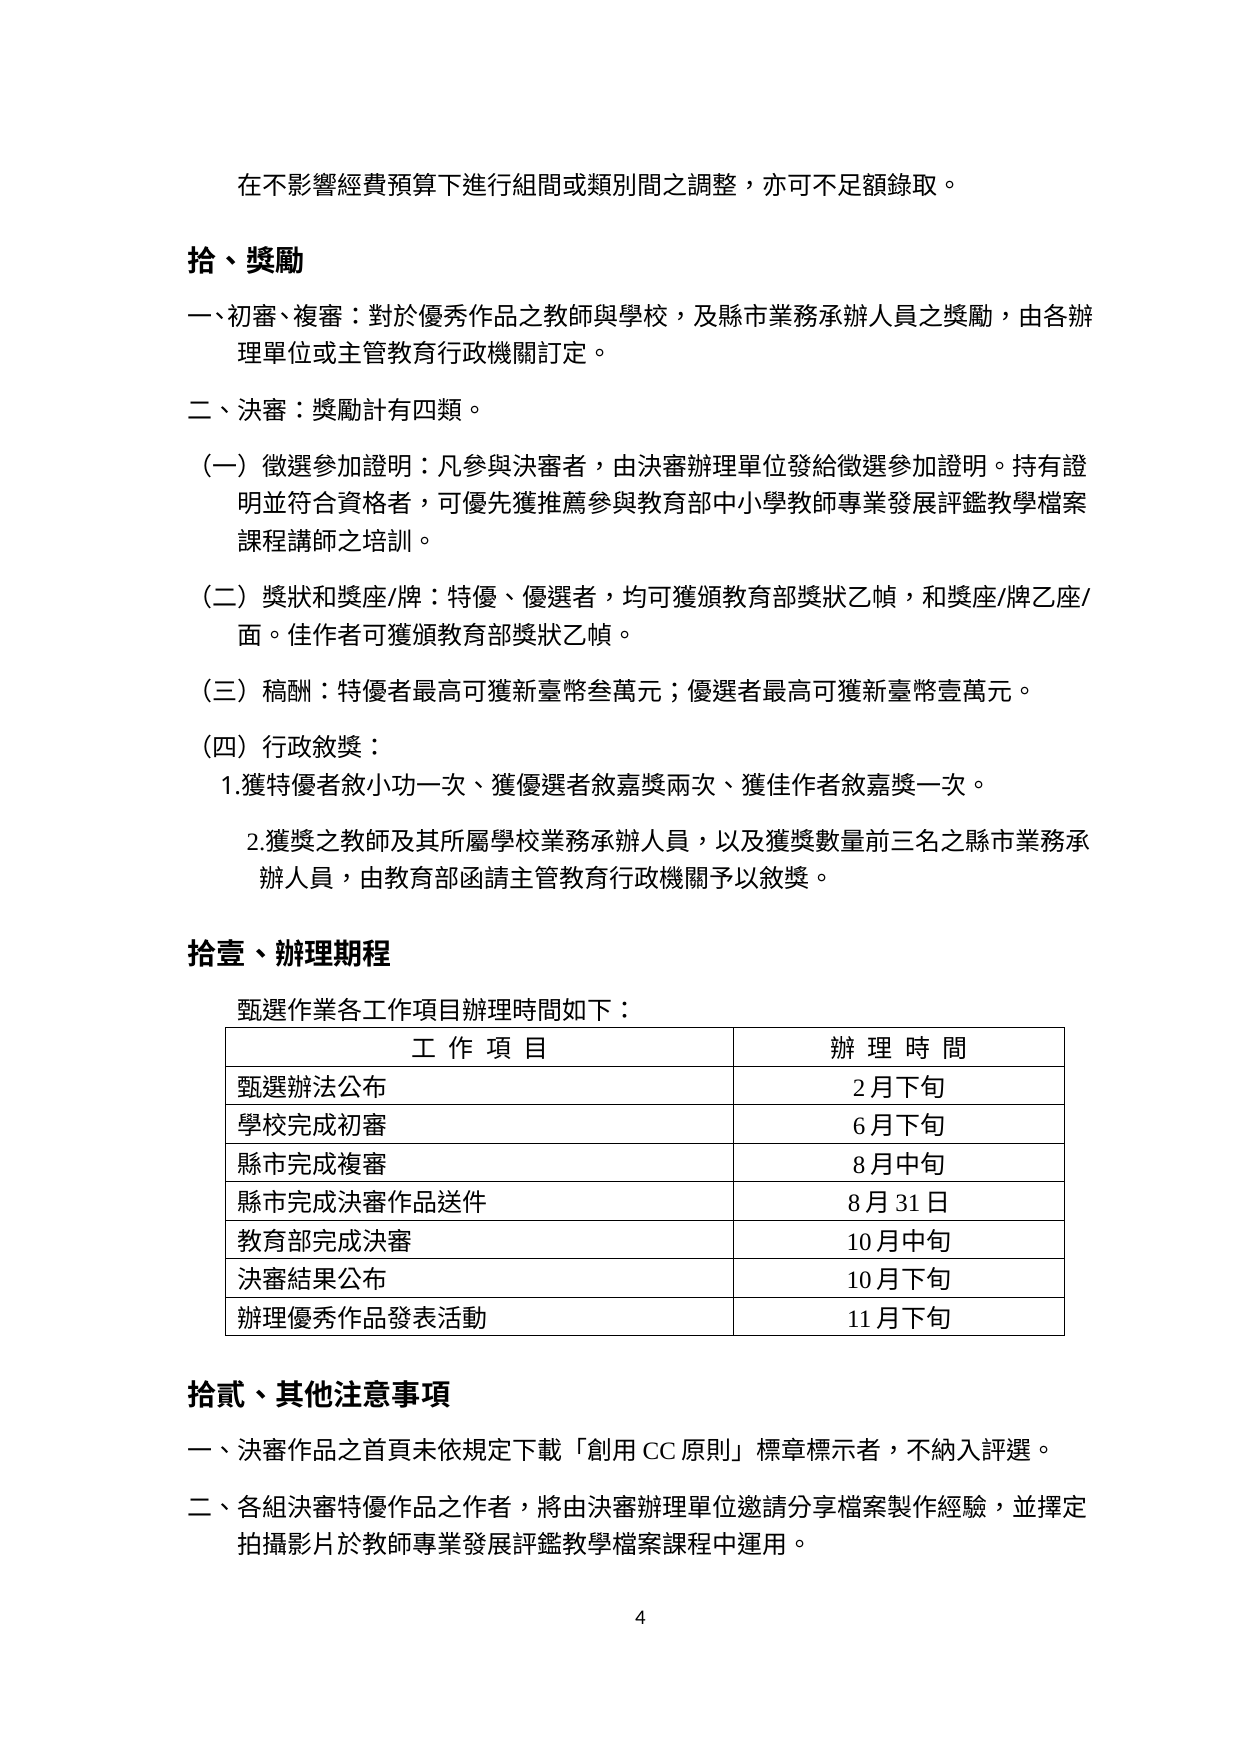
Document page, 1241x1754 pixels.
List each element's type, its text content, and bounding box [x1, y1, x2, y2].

text 拾壹、辦理期程 [187, 914, 1093, 989]
text 一、決審作品之首頁未依規定下載「創用CC原則」標章標示者，不納入評選。 [187, 1430, 1093, 1468]
text （四）行政敘獎： [187, 727, 1093, 764]
table_cell 縣市完成決審作品送件 [226, 1182, 733, 1220]
text 甄選作業各工作項目辦理時間如下： [237, 989, 1093, 1027]
table_cell 8月中旬 [734, 1144, 1064, 1181]
table_cell 10月中旬 [734, 1221, 1064, 1258]
text （一）徵選參加證明：凡參與決審者，由決審辦理單位發給徵選參加證明。持有證明並符合資格者，可優先獲推薦參與教育部中小學教師專業發展評鑑教學檔案課程講師之培訓。 [187, 446, 1093, 558]
table_cell 教育部完成決審 [226, 1221, 733, 1258]
text 1.獲特優者敘小功一次、獲優選者敘嘉獎兩次、獲佳作者敘嘉獎一次。 [187, 764, 1093, 802]
text 拾貳、其他注意事項 [187, 1355, 1093, 1430]
table_cell 學校完成初審 [226, 1105, 733, 1143]
text （三）稿酬：特優者最高可獲新臺幣叁萬元；優選者最高可獲新臺幣壹萬元。 [187, 671, 1093, 708]
table_cell 決審結果公布 [226, 1259, 733, 1297]
table_cell 辦理優秀作品發表活動 [226, 1298, 733, 1335]
table_cell 甄選辦法公布 [226, 1067, 733, 1104]
text 一、初審、複審：對於優秀作品之教師與學校，及縣市業務承辦人員之獎勵，由各辦理單位或主管教育行政機關訂定。 [187, 296, 1093, 371]
text （二）獎狀和獎座/牌：特優、優選者，均可獲頒教育部獎狀乙幀，和獎座/牌乙座/面。佳作者可獲頒教育部獎狀乙幀。 [187, 577, 1093, 652]
table_cell 縣市完成複審 [226, 1144, 733, 1181]
text 2.獲獎之教師及其所屬學校業務承辦人員，以及獲獎數量前三名之縣市業務承辦人員，由教育部函請主管教育行政機關予以敘獎。 [246, 821, 1093, 896]
table_cell 2月下旬 [734, 1067, 1064, 1104]
text 二、決審：獎勵計有四類。 [187, 389, 1093, 427]
table_cell 10月下旬 [734, 1259, 1064, 1297]
text 拾、獎勵 [187, 221, 1093, 296]
table_header 辦 理 時 間 [734, 1028, 1064, 1066]
text 二、各組決審特優作品之作者，將由決審辦理單位邀請分享檔案製作經驗，並擇定拍攝影片於教師專業發展評鑑教學檔案課程中運用。 [187, 1486, 1093, 1561]
table_cell 11月下旬 [734, 1298, 1064, 1335]
text （二）決審：分為國小、國中、高級中等學校等三組，三組各評選出特優5份、優選各3份、佳作各若干份。每組得獎總名額及組內各類之名額，評審得依專業判斷，在不影響經費預算下進行組間或類別間之調整，亦可不足額錄取。 [187, 164, 1093, 202]
table_cell 6月下旬 [734, 1105, 1064, 1143]
table_cell 8月31日 [734, 1182, 1064, 1220]
table_header 工 作 項 目 [226, 1028, 733, 1066]
